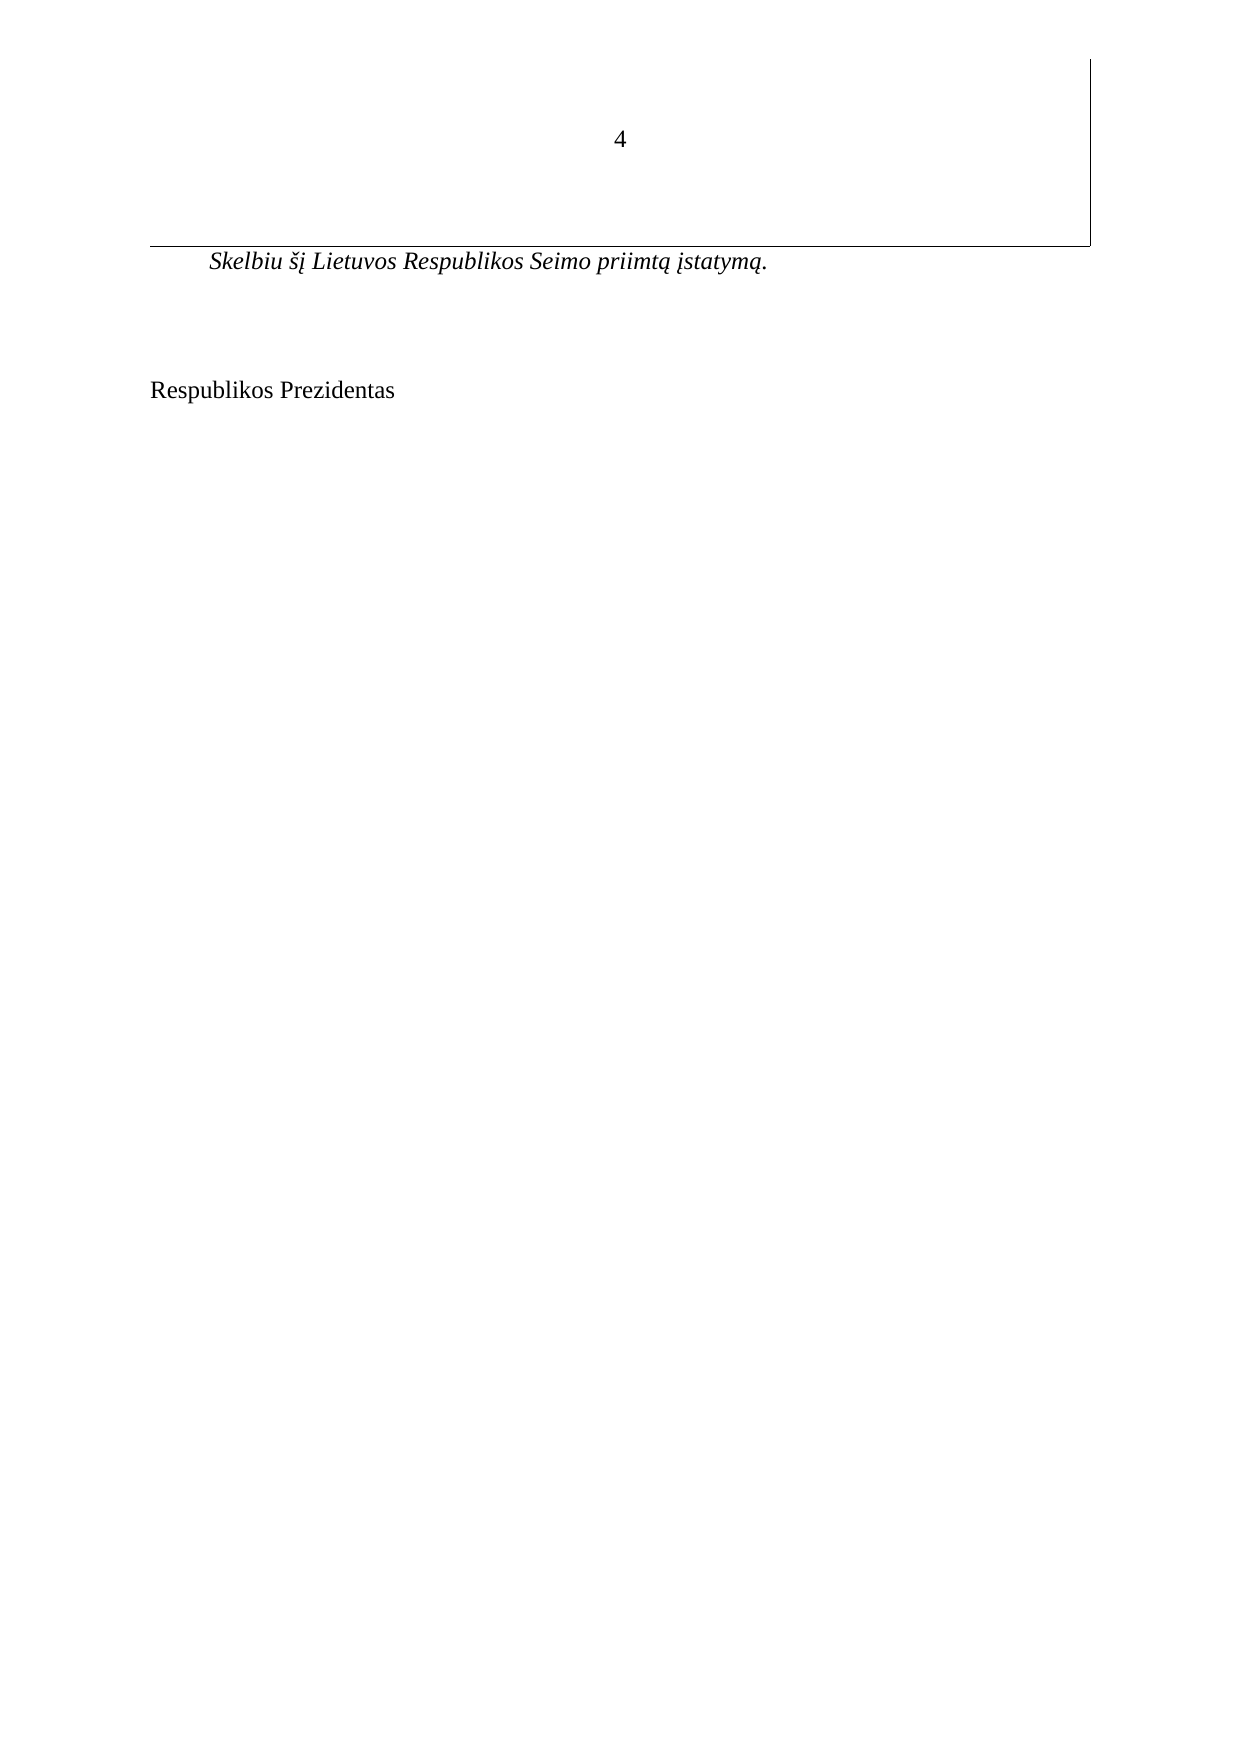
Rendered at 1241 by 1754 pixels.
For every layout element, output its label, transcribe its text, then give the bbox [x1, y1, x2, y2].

text Respublikos Prezidentas [150, 375, 1090, 404]
text Skelbiu šį Lietuvos Respublikos Seimo priimtą įstatymą. [209, 246, 1090, 274]
